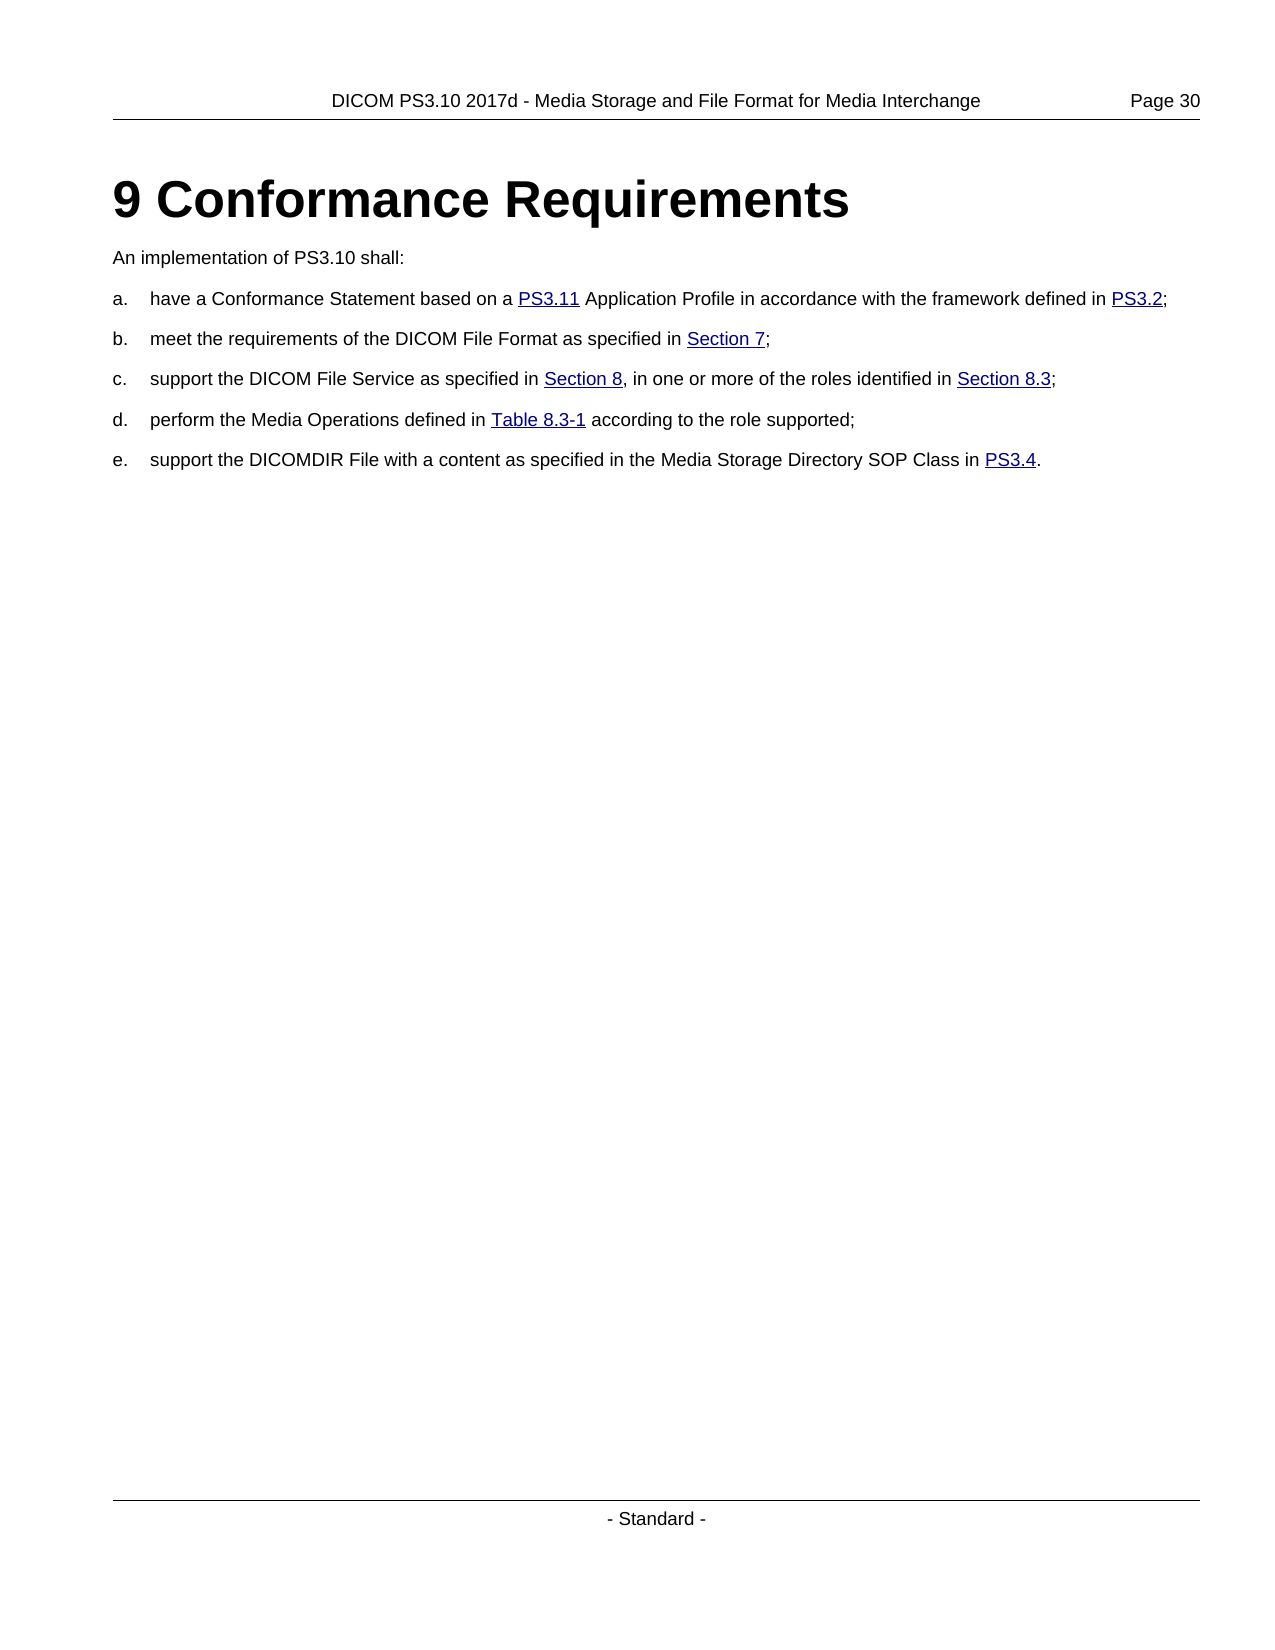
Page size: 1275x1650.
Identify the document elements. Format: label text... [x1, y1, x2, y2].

list meet the requirements of the DICOM File Format as specified in Section 7; [112, 328, 1200, 349]
list have a Conformance Statement based on a PS3.11 Application Profile in accordance with the framework defined in PS3.2; [112, 287, 1200, 309]
text 9 Conformance Requirements [112, 169, 1200, 228]
text An implementation of PS3.10 shall: [112, 247, 1200, 269]
list support the DICOMDIR File with a content as specified in the Media Storage Directory SOP Class in PS3.4. [112, 449, 1200, 470]
list support the DICOM File Service as specified in Section 8, in one or more of the roles identified in Section 8.3; [112, 368, 1200, 389]
list perform the Media Operations defined in Table 8.3-1 according to the role supported; [112, 408, 1200, 430]
